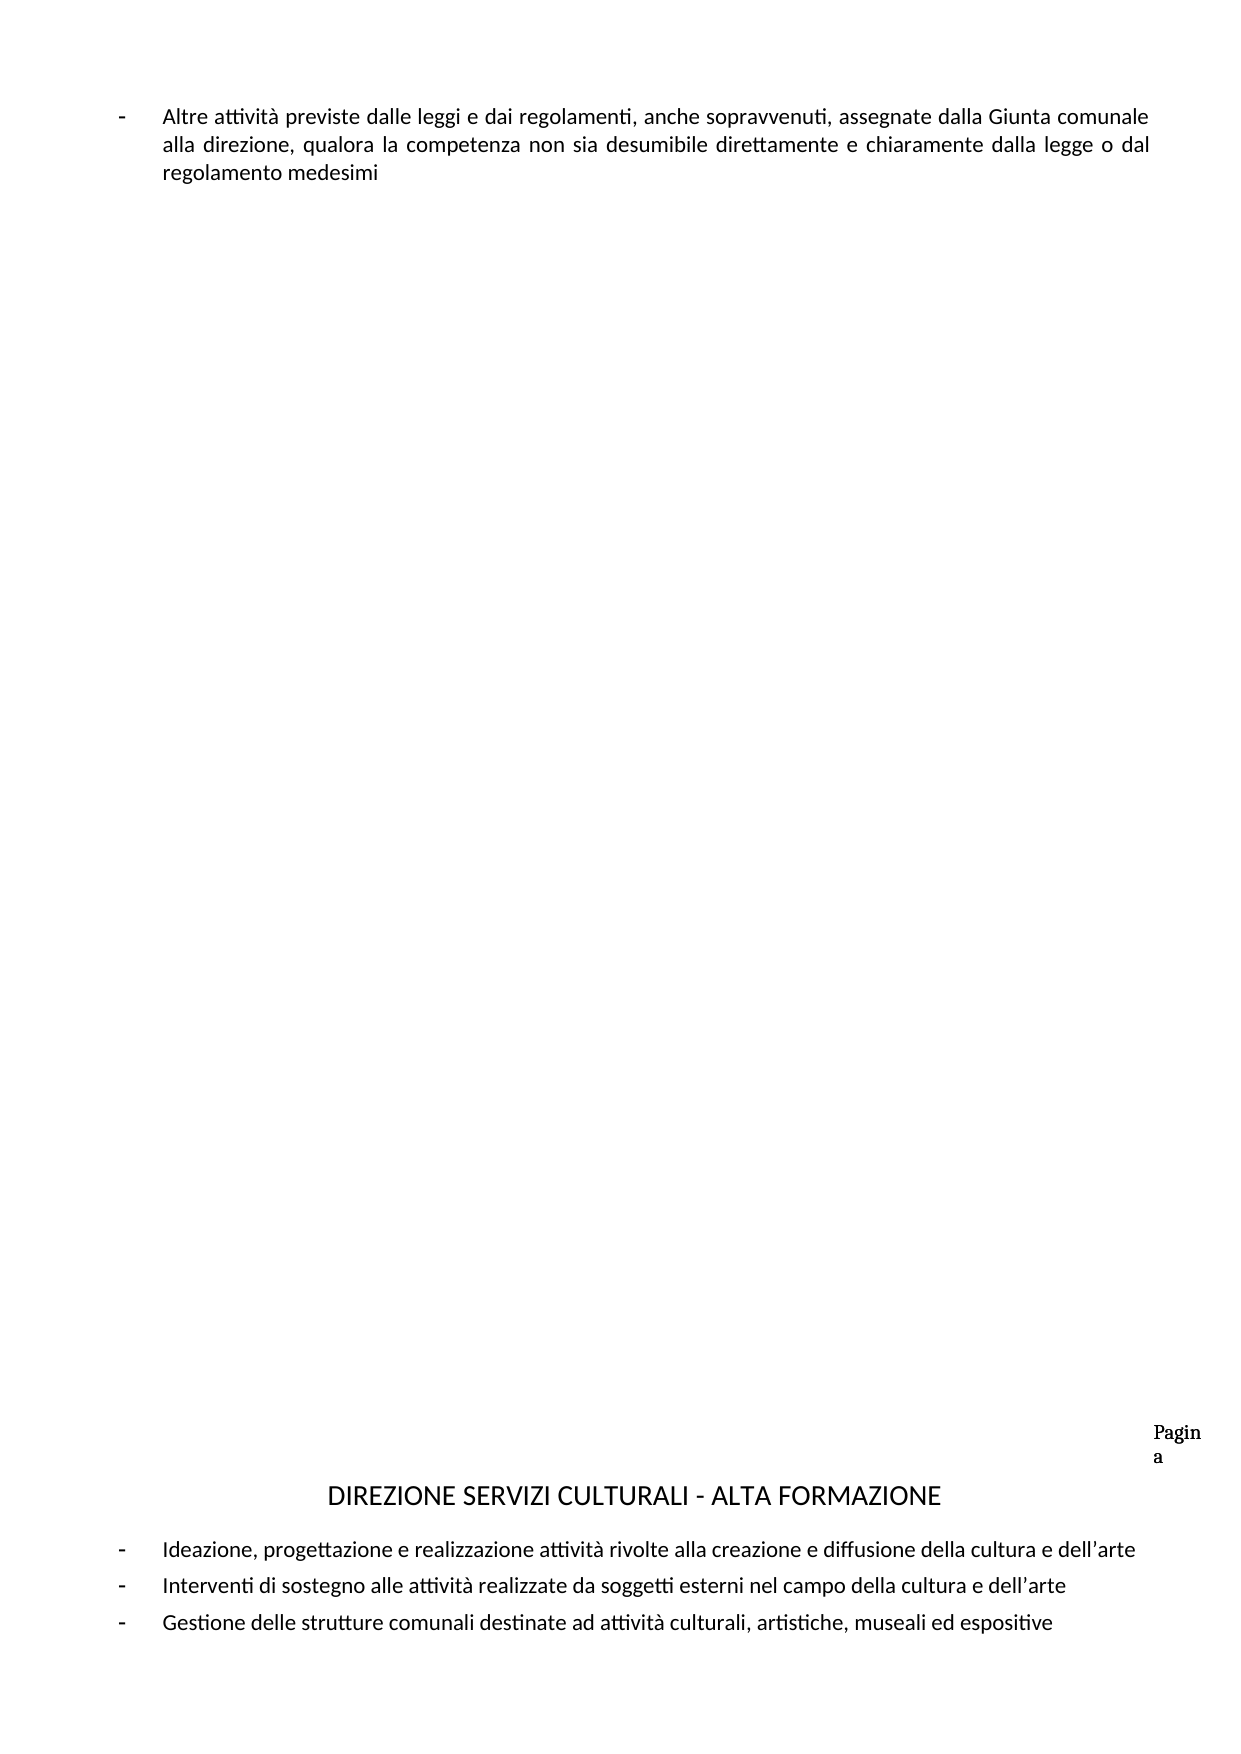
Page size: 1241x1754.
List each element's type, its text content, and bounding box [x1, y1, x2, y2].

list Interventi di sostegno alle attività realizzate da soggetti esterni nel campo della cultura e dell’arte [118, 1572, 1152, 1600]
list Ideazione, progettazione e realizzazione attività rivolte alla creazione e diffusione della cultura e dell’arte [118, 1535, 1152, 1563]
list Altre attività previste dalle leggi e dai regolamenti, anche sopravvenuti, assegnate dalla Giunta comunale alla direzione, qualora la competenza non sia desumibile direttamente e chiaramente dalla legge o dal regolamento medesimi [118, 102, 1152, 186]
text DIREZIONE SERVIZI CULTURALI - ALTA FORMAZIONE [118, 1477, 1152, 1512]
list Gestione delle strutture comunali destinate ad attività culturali, artistiche, museali ed espositive [118, 1608, 1152, 1636]
